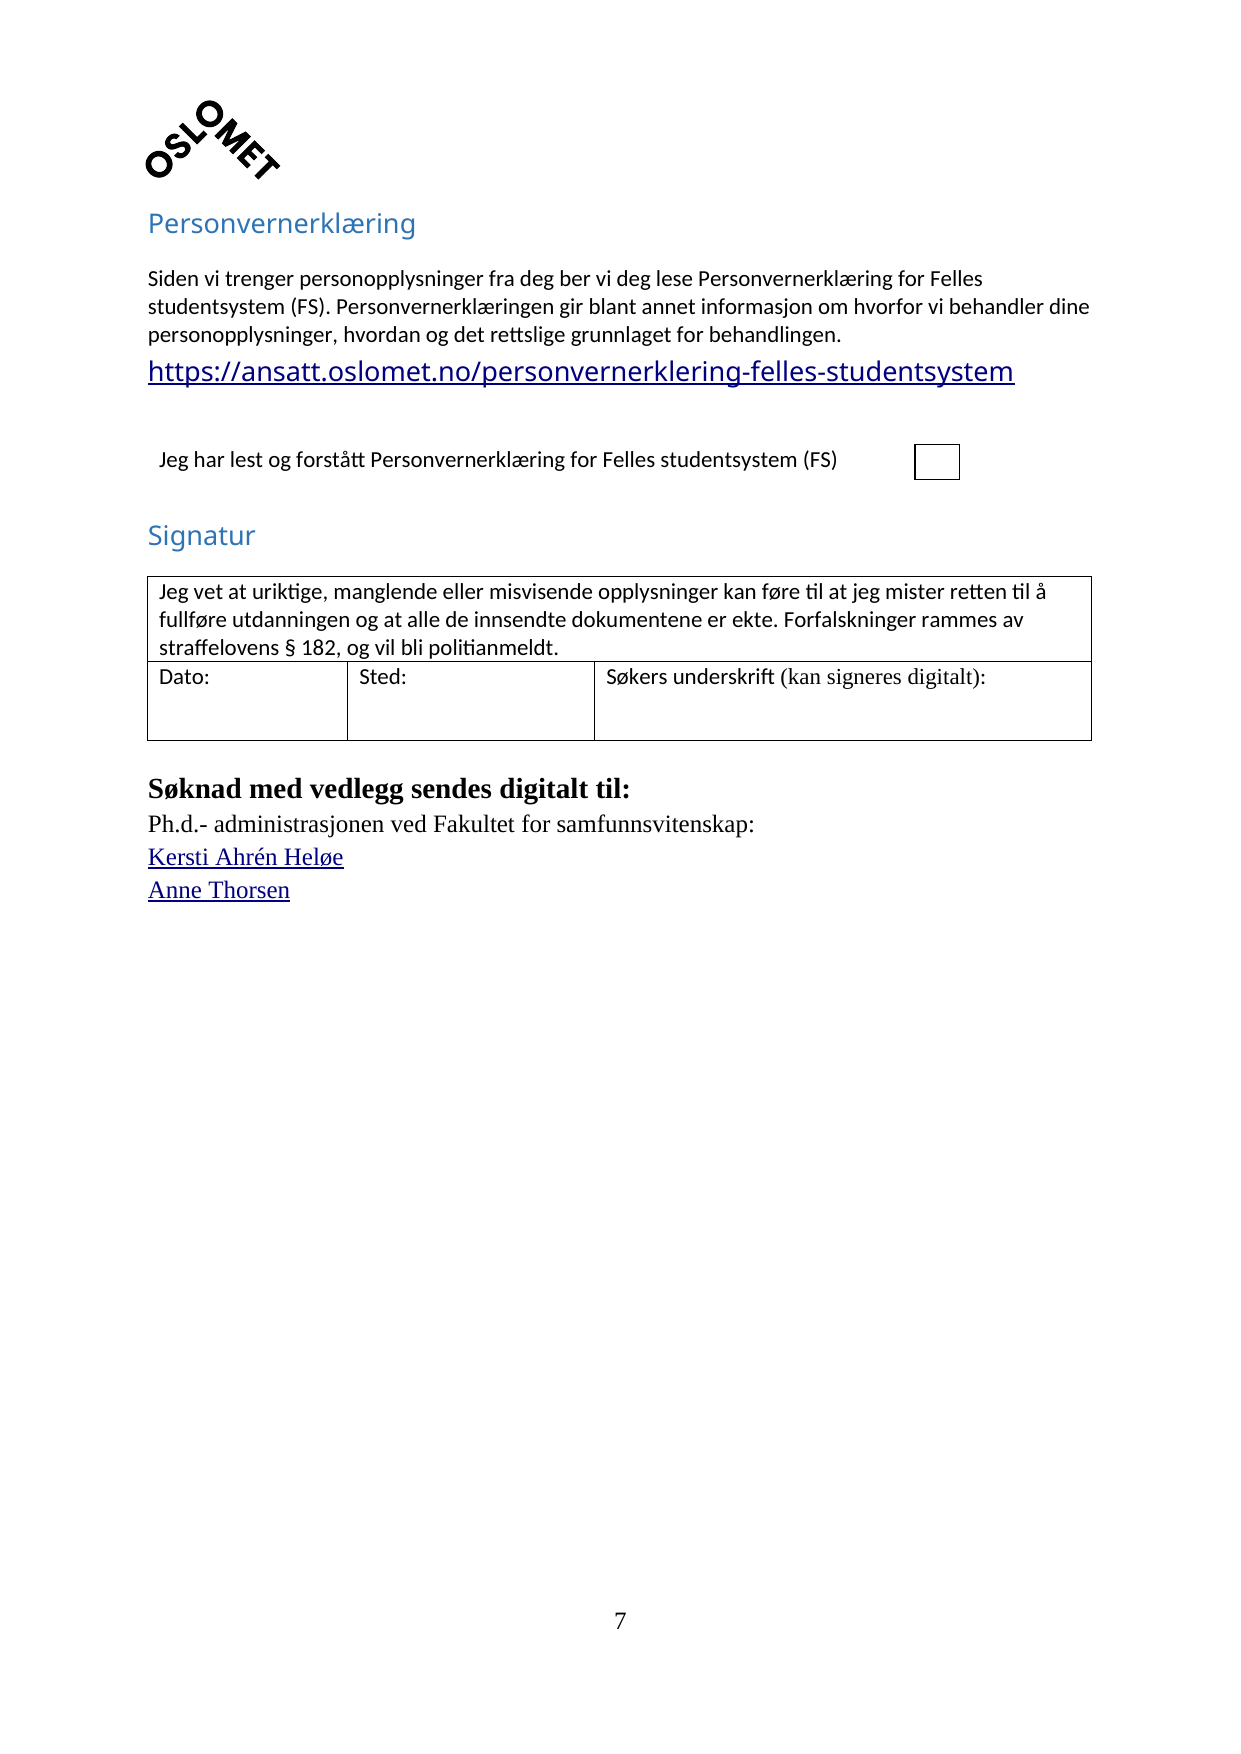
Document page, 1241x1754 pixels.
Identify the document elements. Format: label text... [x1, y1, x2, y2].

table_cell Sted: [348, 662, 594, 740]
subtitle https://ansatt.oslomet.no/personvernerklering-felles-studentsystem [148, 352, 1093, 389]
text Siden vi trenger personopplysninger fra deg ber vi deg lese Personvernerklæring for Felles studentsystem (FS). Personvernerklæringen gir blant annet informasjon om hvorfor vi behandler dine personopplysninger, hvordan og det rettslige grunnlaget for behandlingen. [148, 264, 1093, 348]
text Søknad med vedlegg sendes digitalt til: Ph.d.- administrasjonen ved Fakultet for samfunnsvitenskap: Kersti Ahrén Heløe Anne Thorsen [148, 772, 1093, 904]
subtitle Personvernerklæring [148, 205, 1093, 242]
table_cell Søkers underskrift (kan signeres digitalt): [595, 662, 1091, 740]
table_header Jeg vet at uriktige, manglende eller misvisende opplysninger kan føre til at jeg mister retten til å fullføre utdanningen og at alle de innsendte dokumentene er ekte. Forfalskninger rammes av straffelovens § 182, og vil bli politianmeldt. [148, 577, 1091, 661]
table_header [916, 445, 959, 478]
table_header Jeg har lest og forstått Personvernerklæring for Felles studentsystem (FS) [148, 444, 914, 478]
subtitle Signatur [148, 517, 1093, 553]
table_cell Dato: [148, 662, 347, 740]
